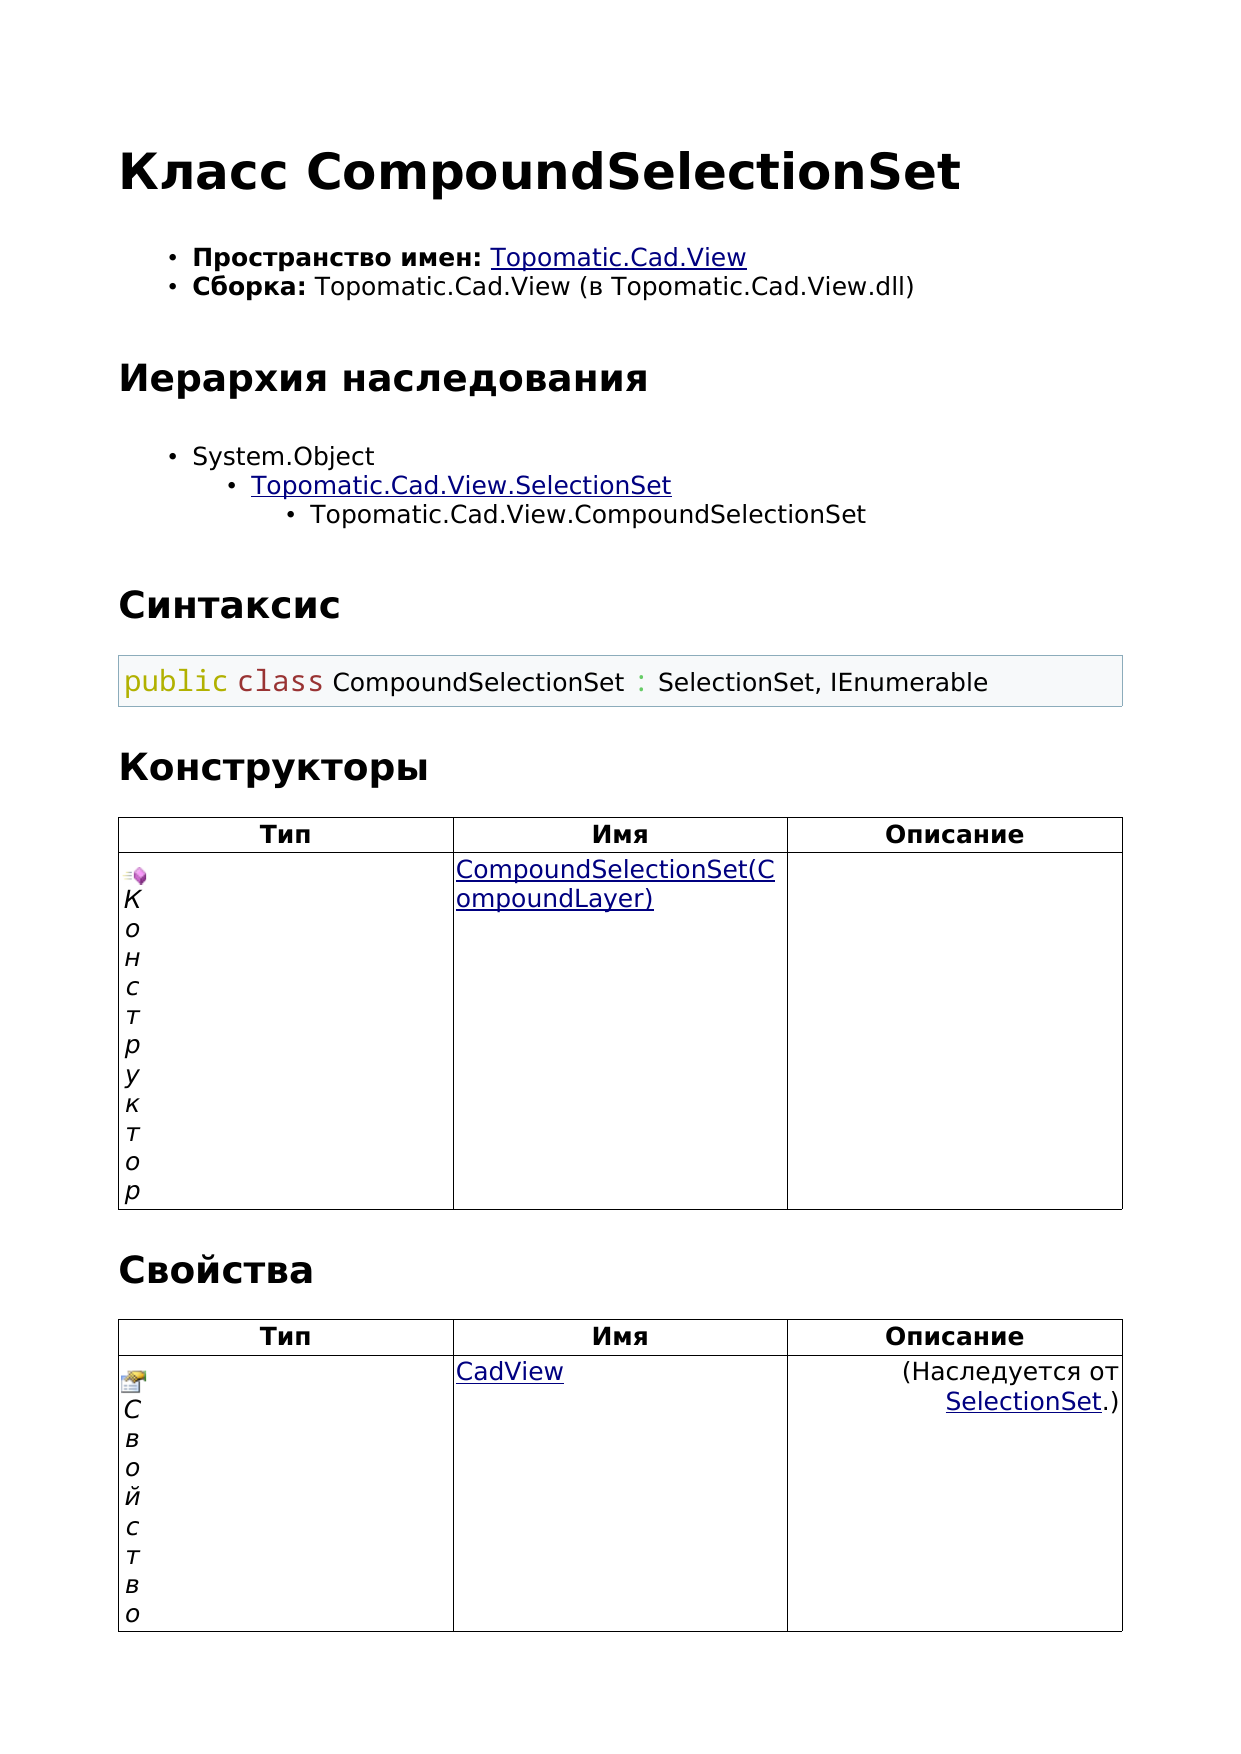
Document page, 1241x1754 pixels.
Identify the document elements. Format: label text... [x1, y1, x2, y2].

subtitle Класс CompoundSelectionSet [118, 143, 1122, 201]
list Сборка: Topomatic.Cad.View (в Topomatic.Cad.View.dll) [177, 272, 1122, 302]
list Topomatic.Cad.View.CompoundSelectionSet [295, 500, 1122, 529]
subtitle Иерархия наследования [118, 356, 1122, 400]
table_cell [119, 1356, 453, 1631]
subtitle Синтаксис [118, 584, 1122, 627]
table_cell [119, 853, 453, 1208]
picture [121, 1370, 147, 1395]
picture [121, 867, 147, 885]
table_header Имя [454, 818, 787, 852]
table_cell [788, 853, 1122, 1208]
table_cell CadView [454, 1356, 787, 1631]
table_header Тип [119, 1320, 453, 1354]
table_cell (Наследуется от SelectionSet.) [788, 1356, 1122, 1631]
table_header Имя [454, 1320, 787, 1354]
table_header Описание [788, 818, 1122, 852]
list Пространство имен: Topomatic.Cad.View [177, 243, 1122, 272]
table_header Описание [788, 1320, 1122, 1354]
list Topomatic.Cad.View.SelectionSet [236, 471, 1122, 500]
list System.Object [177, 442, 1122, 471]
table_header public class CompoundSelectionSet : SelectionSet, IEnumerable [119, 656, 1122, 706]
subtitle Конструкторы [118, 746, 1122, 790]
table_header Тип [119, 818, 453, 852]
subtitle Свойства [118, 1248, 1122, 1292]
table_cell CompoundSelectionSet(CompoundLayer) [454, 853, 787, 1208]
